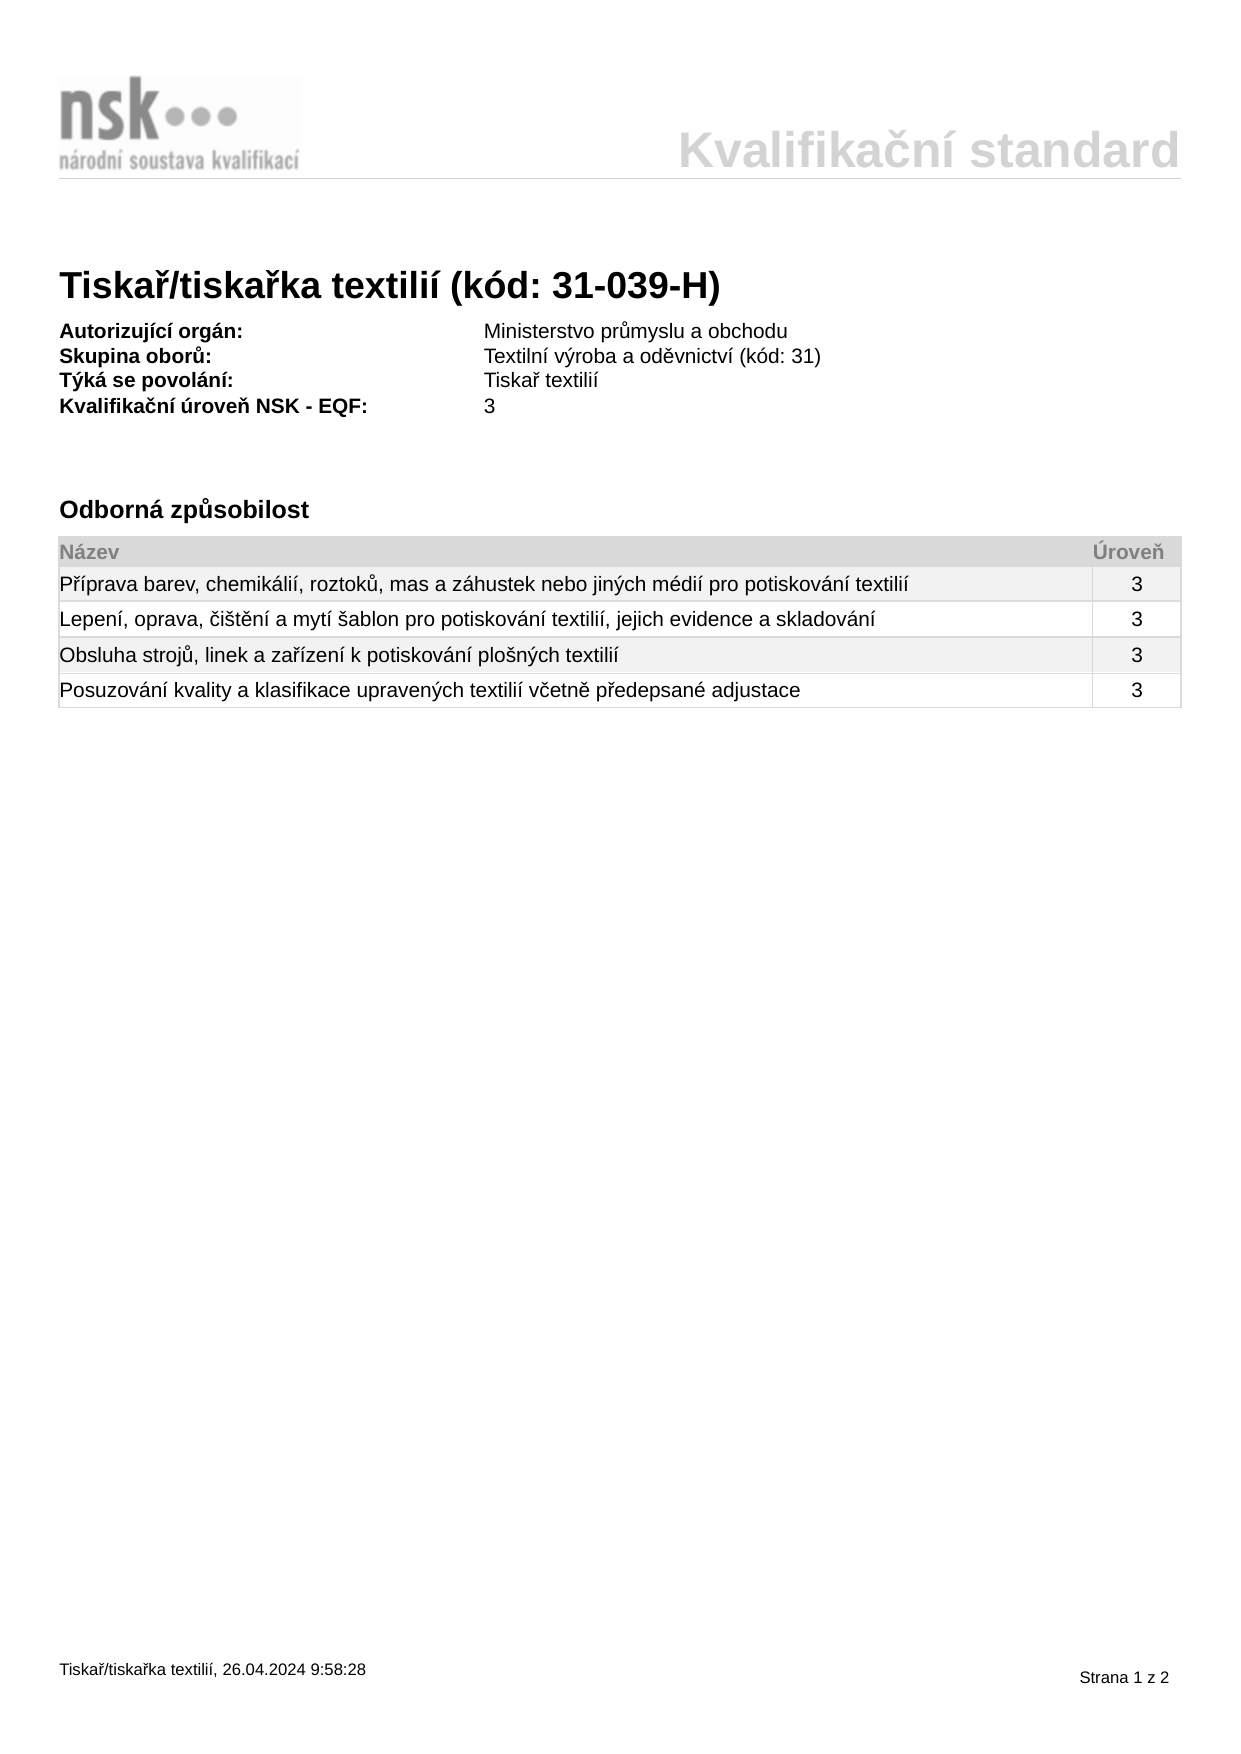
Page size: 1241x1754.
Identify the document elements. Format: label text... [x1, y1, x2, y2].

table_cell Ministerstvo průmyslu a obchodu [484, 319, 1181, 344]
table_cell [484, 524, 620, 536]
table_cell [862, 524, 1093, 536]
table_cell [620, 418, 626, 489]
table_cell [620, 196, 626, 224]
table_cell [626, 196, 862, 224]
table_cell [626, 1484, 862, 1659]
table_cell [484, 307, 620, 319]
table_cell [484, 196, 620, 224]
table_cell [59, 1484, 483, 1659]
table_cell [626, 418, 862, 489]
table_cell [59, 179, 1181, 196]
table_cell 3 [1093, 638, 1180, 672]
table_cell [1093, 1484, 1169, 1659]
table_cell Tiskař/tiskařka textilií, 26.04.2024 9:58:28 [59, 1659, 862, 1695]
table_cell 3 [1093, 674, 1180, 707]
table_cell [1169, 708, 1181, 1007]
table_cell [1169, 1659, 1181, 1695]
picture [58, 59, 621, 172]
table_cell [1093, 708, 1169, 1007]
table_cell Název [60, 537, 1092, 566]
table_cell [620, 1007, 626, 1307]
table_cell [59, 196, 483, 224]
table_cell [862, 708, 1093, 1007]
table_cell [1093, 1007, 1169, 1307]
table_cell [620, 307, 626, 319]
table_cell [626, 524, 862, 536]
table_cell [1169, 1484, 1181, 1659]
table_cell [1169, 418, 1181, 489]
table_cell [59, 1007, 483, 1307]
table_cell [620, 708, 626, 1007]
table_cell [862, 418, 1093, 489]
table_cell [59, 524, 483, 536]
table_cell Kvalifikační úroveň NSK - EQF: [59, 394, 483, 417]
table_cell Textilní výroba a oděvnictví (kód: 31) [484, 344, 1181, 368]
table_cell [59, 708, 483, 1007]
table_cell [862, 307, 1093, 319]
table_cell Tiskař textilií [484, 368, 1181, 393]
table_cell [1093, 524, 1169, 536]
table_cell [59, 1307, 483, 1484]
table_cell [484, 1007, 620, 1307]
table_cell [1169, 307, 1181, 319]
table_header Kvalifikační standard [626, 59, 1181, 178]
table_cell 3 [484, 394, 1181, 417]
table_cell [626, 307, 862, 319]
table_cell Autorizující orgán: [59, 319, 483, 343]
table_cell [484, 1484, 620, 1659]
table_cell [1169, 524, 1181, 536]
table_cell [1169, 196, 1181, 224]
table_cell Úroveň [1093, 537, 1180, 566]
table_cell [484, 1307, 620, 1484]
table_cell Obsluha strojů, linek a zařízení k potiskování plošných textilií [60, 638, 1092, 672]
table_cell [1093, 1307, 1169, 1484]
table_cell 3 [1093, 567, 1180, 600]
table_header [621, 59, 626, 172]
table_cell [626, 1307, 862, 1484]
table_cell [484, 708, 620, 1007]
table_cell [1169, 1007, 1181, 1307]
table_cell Lepení, oprava, čištění a mytí šablon pro potiskování textilií, jejich evidence a skladování [60, 602, 1092, 636]
table_cell [862, 196, 1093, 224]
table_cell [59, 307, 483, 319]
table_cell [1093, 196, 1169, 224]
table_cell Skupina oborů: [59, 344, 483, 368]
table_cell [484, 172, 620, 178]
table_cell Týká se povolání: [59, 368, 483, 392]
table_cell [862, 1484, 1093, 1659]
table_cell [620, 524, 626, 536]
table_cell [620, 1307, 626, 1484]
table_cell 3 [1093, 602, 1180, 636]
table_cell [626, 1007, 862, 1307]
table_cell [1093, 418, 1169, 489]
table_cell [862, 1007, 1093, 1307]
table_cell Posuzování kvality a klasifikace upravených textilií včetně předepsané adjustace [60, 674, 1092, 707]
table_cell Tiskař/tiskařka textilií (kód: 31-039-H) [59, 224, 1181, 307]
table_cell [484, 418, 620, 489]
table_cell [1169, 1307, 1181, 1484]
table_cell [1093, 307, 1169, 319]
table_cell [59, 172, 483, 178]
table_cell [620, 1484, 626, 1659]
table_cell Odborná způsobilost [59, 489, 1181, 524]
table_cell [626, 708, 862, 1007]
table_cell [59, 418, 483, 489]
table_cell [862, 1307, 1093, 1484]
table_cell Strana 1 z 2 [862, 1659, 1169, 1695]
table_cell Příprava barev, chemikálií, roztoků, mas a záhustek nebo jiných médií pro potiskování textilií [60, 567, 1092, 600]
